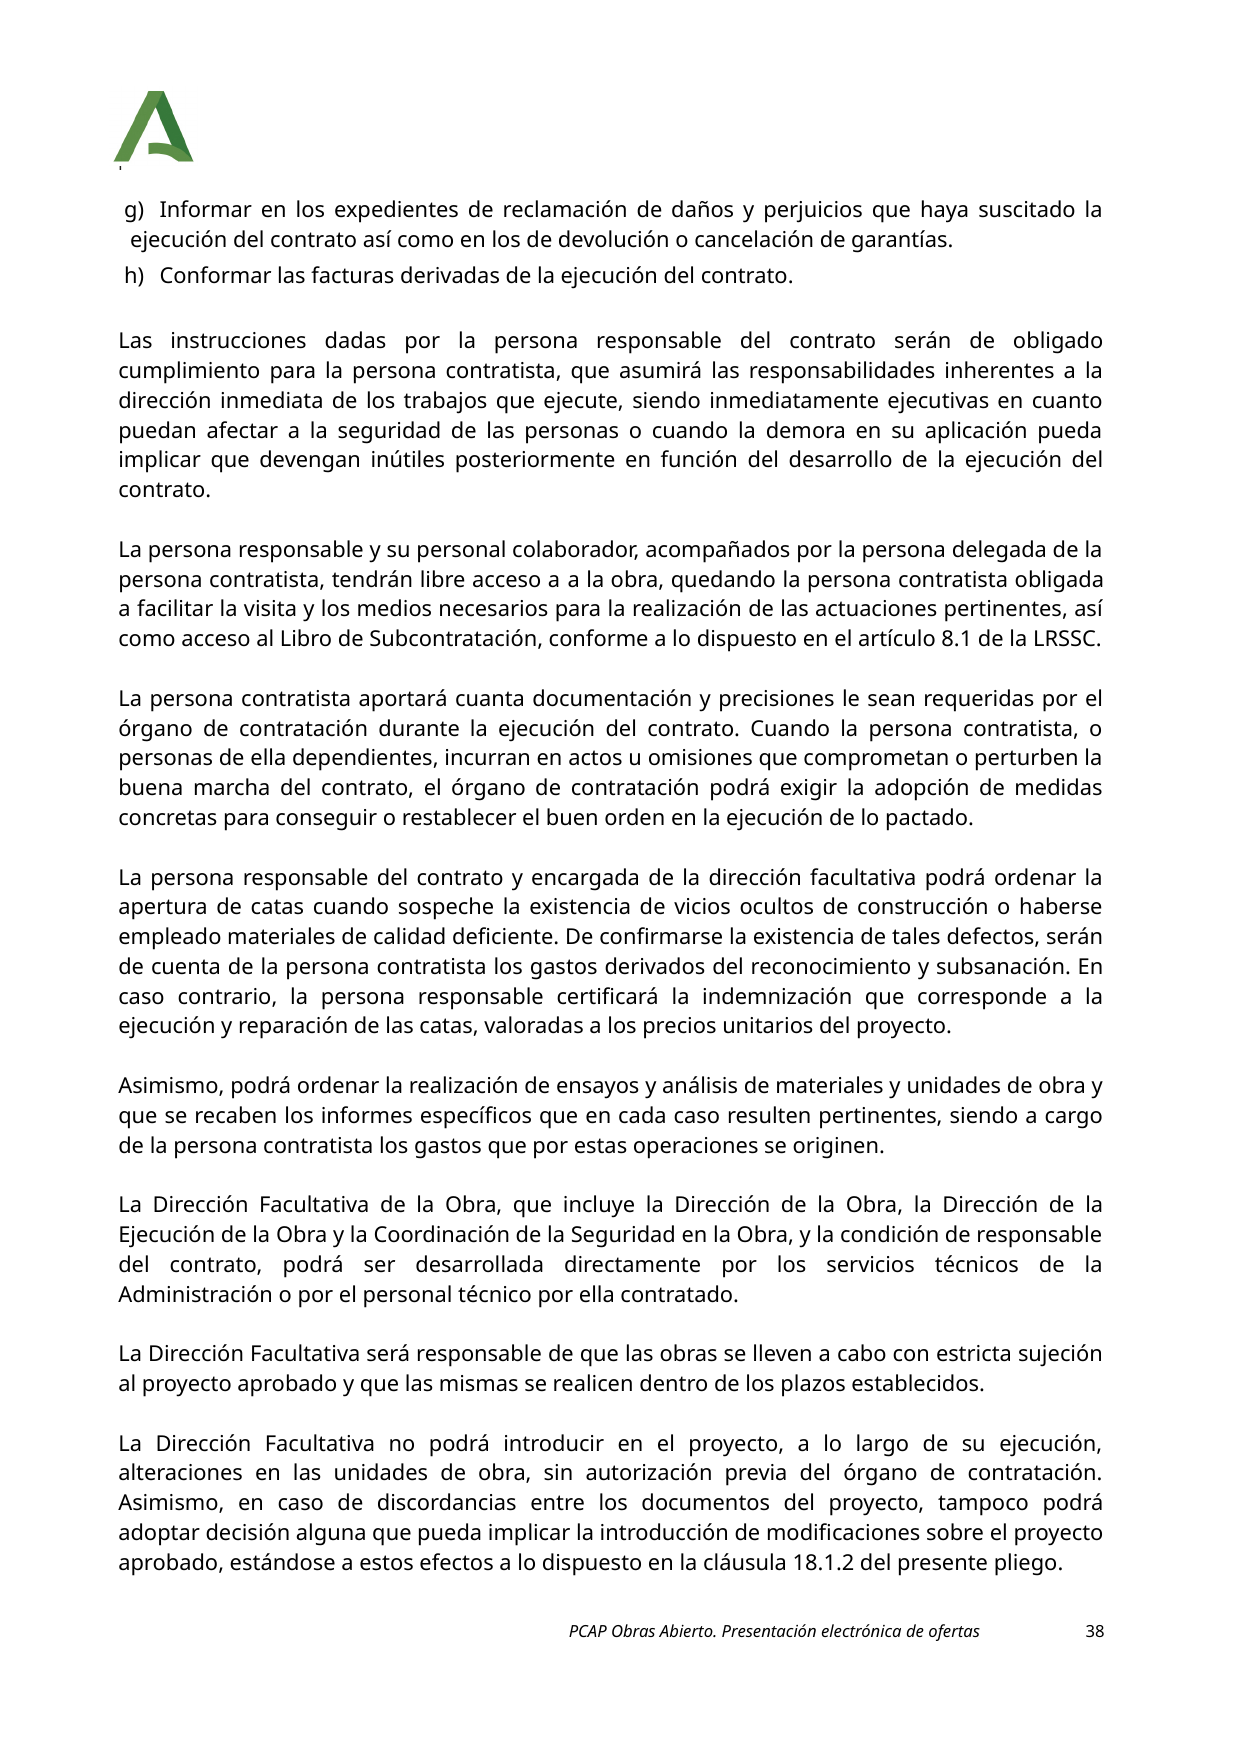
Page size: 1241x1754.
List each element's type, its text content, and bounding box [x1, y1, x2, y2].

list Informar en los expedientes de reclamación de daños y perjuicios que haya suscitado la ejecución del contrato así como en los de devolución o cancelación de garantías. [124, 194, 1104, 254]
text La persona responsable y su personal colaborador, acompañados por la persona delegada de la persona contratista, tendrán libre acceso a a la obra, quedando la persona contratista obligada a facilitar la visita y los medios necesarios para la realización de las actuaciones pertinentes, así como acceso al Libro de Subcontratación, conforme a lo dispuesto en el artículo 8.1 de la LRSSC. [118, 534, 1104, 653]
text La persona responsable del contrato y encargada de la dirección facultativa podrá ordenar la apertura de catas cuando sospeche la existencia de vicios ocultos de construcción o haberse empleado materiales de calidad deficiente. De confirmarse la existencia de tales defectos, serán de cuenta de la persona contratista los gastos derivados del reconocimiento y subsanación. En caso contrario, la persona responsable certificará la indemnización que corresponde a la ejecución y reparación de las catas, valoradas a los precios unitarios del proyecto. [118, 862, 1104, 1040]
list Conformar las facturas derivadas de la ejecución del contrato. [124, 260, 1104, 289]
text La Dirección Facultativa de la Obra, que incluye la Dirección de la Obra, la Dirección de la Ejecución de la Obra y la Coordinación de la Seguridad en la Obra, y la condición de responsable del contrato, podrá ser desarrollada directamente por los servicios técnicos de la Administración o por el personal técnico por ella contratado. [118, 1189, 1104, 1308]
text La Dirección Facultativa será responsable de que las obras se lleven a cabo con estricta sujeción al proyecto aprobado y que las mismas se realicen dentro de los plazos establecidos. [118, 1338, 1104, 1398]
text Asimismo, podrá ordenar la realización de ensayos y análisis de materiales y unidades de obra y que se recaben los informes específicos que en cada caso resulten pertinentes, siendo a cargo de la persona contratista los gastos que por estas operaciones se originen. [118, 1070, 1104, 1159]
text La persona contratista aportará cuanta documentación y precisiones le sean requeridas por el órgano de contratación durante la ejecución del contrato. Cuando la persona contratista, o personas de ella dependientes, incurran en actos u omisiones que comprometan o perturben la buena marcha del contrato, el órgano de contratación podrá exigir la adopción de medidas concretas para conseguir o restablecer el buen orden en la ejecución de lo pactado. [118, 683, 1104, 832]
text La Dirección Facultativa no podrá introducir en el proyecto, a lo largo de su ejecución, alteraciones en las unidades de obra, sin autorización previa del órgano de contratación. Asimismo, en caso de discordancias entre los documentos del proyecto, tampoco podrá adoptar decisión alguna que pueda implicar la introducción de modificaciones sobre el proyecto aprobado, estándose a estos efectos a lo dispuesto en la cláusula 18.1.2 del presente pliego. [118, 1428, 1104, 1577]
text Las instrucciones dadas por la persona responsable del contrato serán de obligado cumplimiento para la persona contratista, que asumirá las responsabilidades inherentes a la dirección inmediata de los trabajos que ejecute, siendo inmediatamente ejecutivas en cuanto puedan afectar a la seguridad de las personas o cuando la demora en su aplicación pueda implicar que devengan inútiles posteriormente en función del desarrollo de la ejecución del contrato. [118, 325, 1104, 504]
picture [109, 86, 198, 166]
